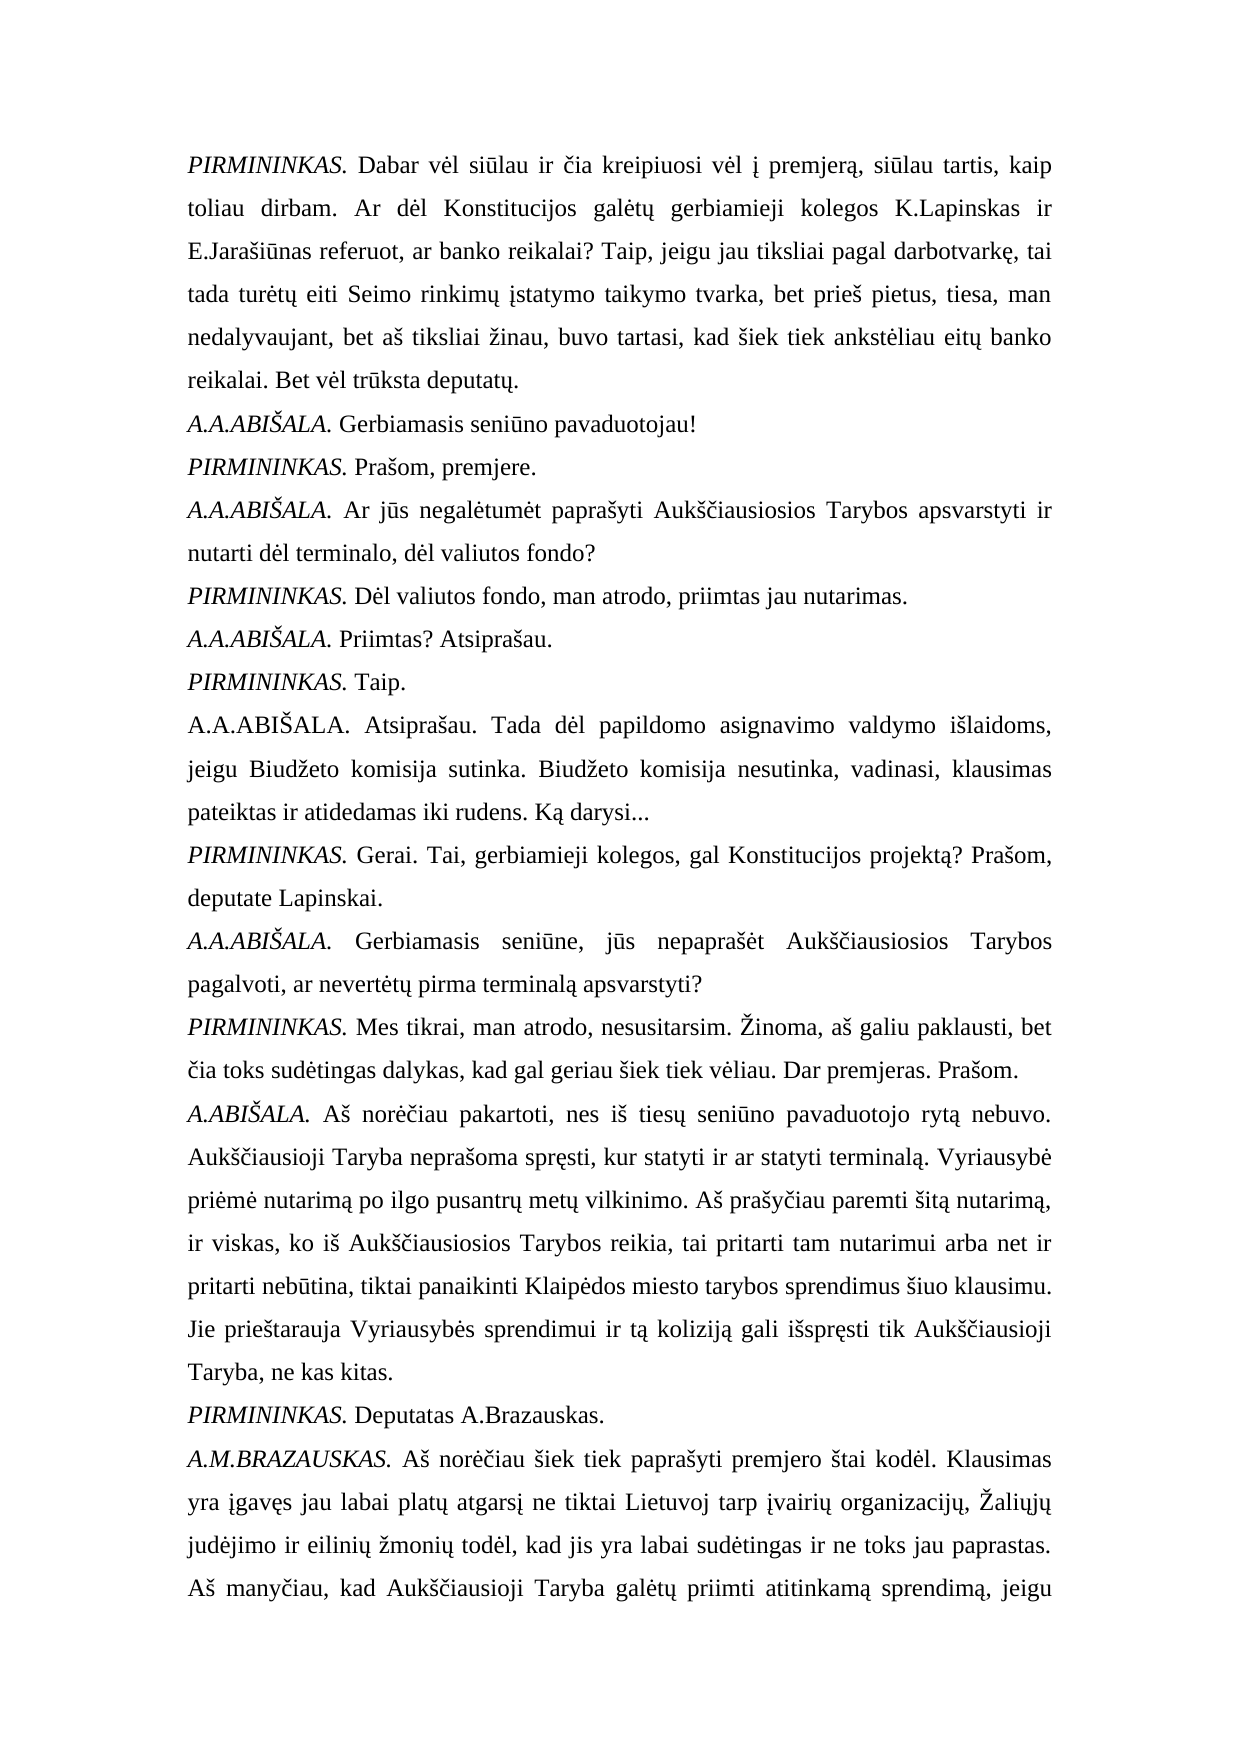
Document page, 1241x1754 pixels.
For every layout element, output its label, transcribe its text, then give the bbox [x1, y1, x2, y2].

text A.A.ABIŠALA. Ar jūs negalėtumėt paprašyti Aukščiausiosios Tarybos apsvarstyti ir nutarti dėl terminalo, dėl valiutos fondo? [187, 495, 1053, 567]
text PIRMININKAS. Dabar vėl siūlau ir čia kreipiuosi vėl į premjerą, siūlau tartis, kaip toliau dirbam. Ar dėl Konstitucijos galėtų gerbiamieji kolegos K.Lapinskas ir E.Jarašiūnas referuot, ar banko reikalai? Taip, jeigu jau tiksliai pagal darbotvarkę, tai tada turėtų eiti Seimo rinkimų įstatymo taikymo tvarka, bet prieš pietus, tiesa, man nedalyvaujant, bet aš tiksliai žinau, buvo tartasi, kad šiek tiek ankstėliau eitų banko reikalai. Bet vėl trūksta deputatų. [187, 150, 1053, 394]
text PIRMININKAS. Gerai. Tai, gerbiamieji kolegos, gal Konstitucijos projektą? Prašom, deputate Lapinskai. [187, 840, 1053, 912]
text A.A.ABIŠALA. Gerbiamasis seniūno pavaduotojau! [187, 409, 1053, 437]
text PIRMININKAS. Prašom, premjere. [187, 452, 1053, 481]
text PIRMININKAS. Deputatas A.Brazauskas. [187, 1401, 1053, 1429]
text A.A.ABIŠALA. Gerbiamasis seniūne, jūs nepaprašėt Aukščiausiosios Tarybos pagalvoti, ar nevertėtų pirma terminalą apsvarstyti? [187, 926, 1053, 998]
text PIRMININKAS. Taip. [187, 667, 1053, 696]
text A.A.ABIŠALA. Priimtas? Atsiprašau. [187, 624, 1053, 653]
text A.M.BRAZAUSKAS. Aš norėčiau šiek tiek paprašyti premjero štai kodėl. Klausimas yra įgavęs jau labai platų atgarsį ne tiktai Lietuvoj tarp įvairių organizacijų, Žaliųjų judėjimo ir eilinių žmonių todėl, kad jis yra labai sudėtingas ir ne toks jau paprastas. Aš manyčiau, kad Aukščiausioji Taryba galėtų priimti atitinkamą sprendimą, jeigu [187, 1444, 1053, 1602]
text A.A.ABIŠALA. Atsiprašau. Tada dėl papildomo asignavimo valdymo išlaidoms, jeigu Biudžeto komisija sutinka. Biudžeto komisija nesutinka, vadinasi, klausimas pateiktas ir atidedamas iki rudens. Ką darysi... [187, 711, 1053, 826]
text PIRMININKAS. Mes tikrai, man atrodo, nesusitarsim. Žinoma, aš galiu paklausti, bet čia toks sudėtingas dalykas, kad gal geriau šiek tiek vėliau. Dar premjeras. Prašom. [187, 1012, 1053, 1084]
text PIRMININKAS. Dėl valiutos fondo, man atrodo, priimtas jau nutarimas. [187, 581, 1053, 610]
text A.ABIŠALA. Aš norėčiau pakartoti, nes iš tiesų seniūno pavaduotojo rytą nebuvo. Aukščiausioji Taryba neprašoma spręsti, kur statyti ir ar statyti terminalą. Vyriausybė priėmė nutarimą po ilgo pusantrų metų vilkinimo. Aš prašyčiau paremti šitą nutarimą, ir viskas, ko iš Aukščiausiosios Tarybos reikia, tai pritarti tam nutarimui arba net ir pritarti nebūtina, tiktai panaikinti Klaipėdos miesto tarybos sprendimus šiuo klausimu. Jie prieštarauja Vyriausybės sprendimui ir tą koliziją gali išspręsti tik Aukščiausioji Taryba, ne kas kitas. [187, 1099, 1053, 1386]
